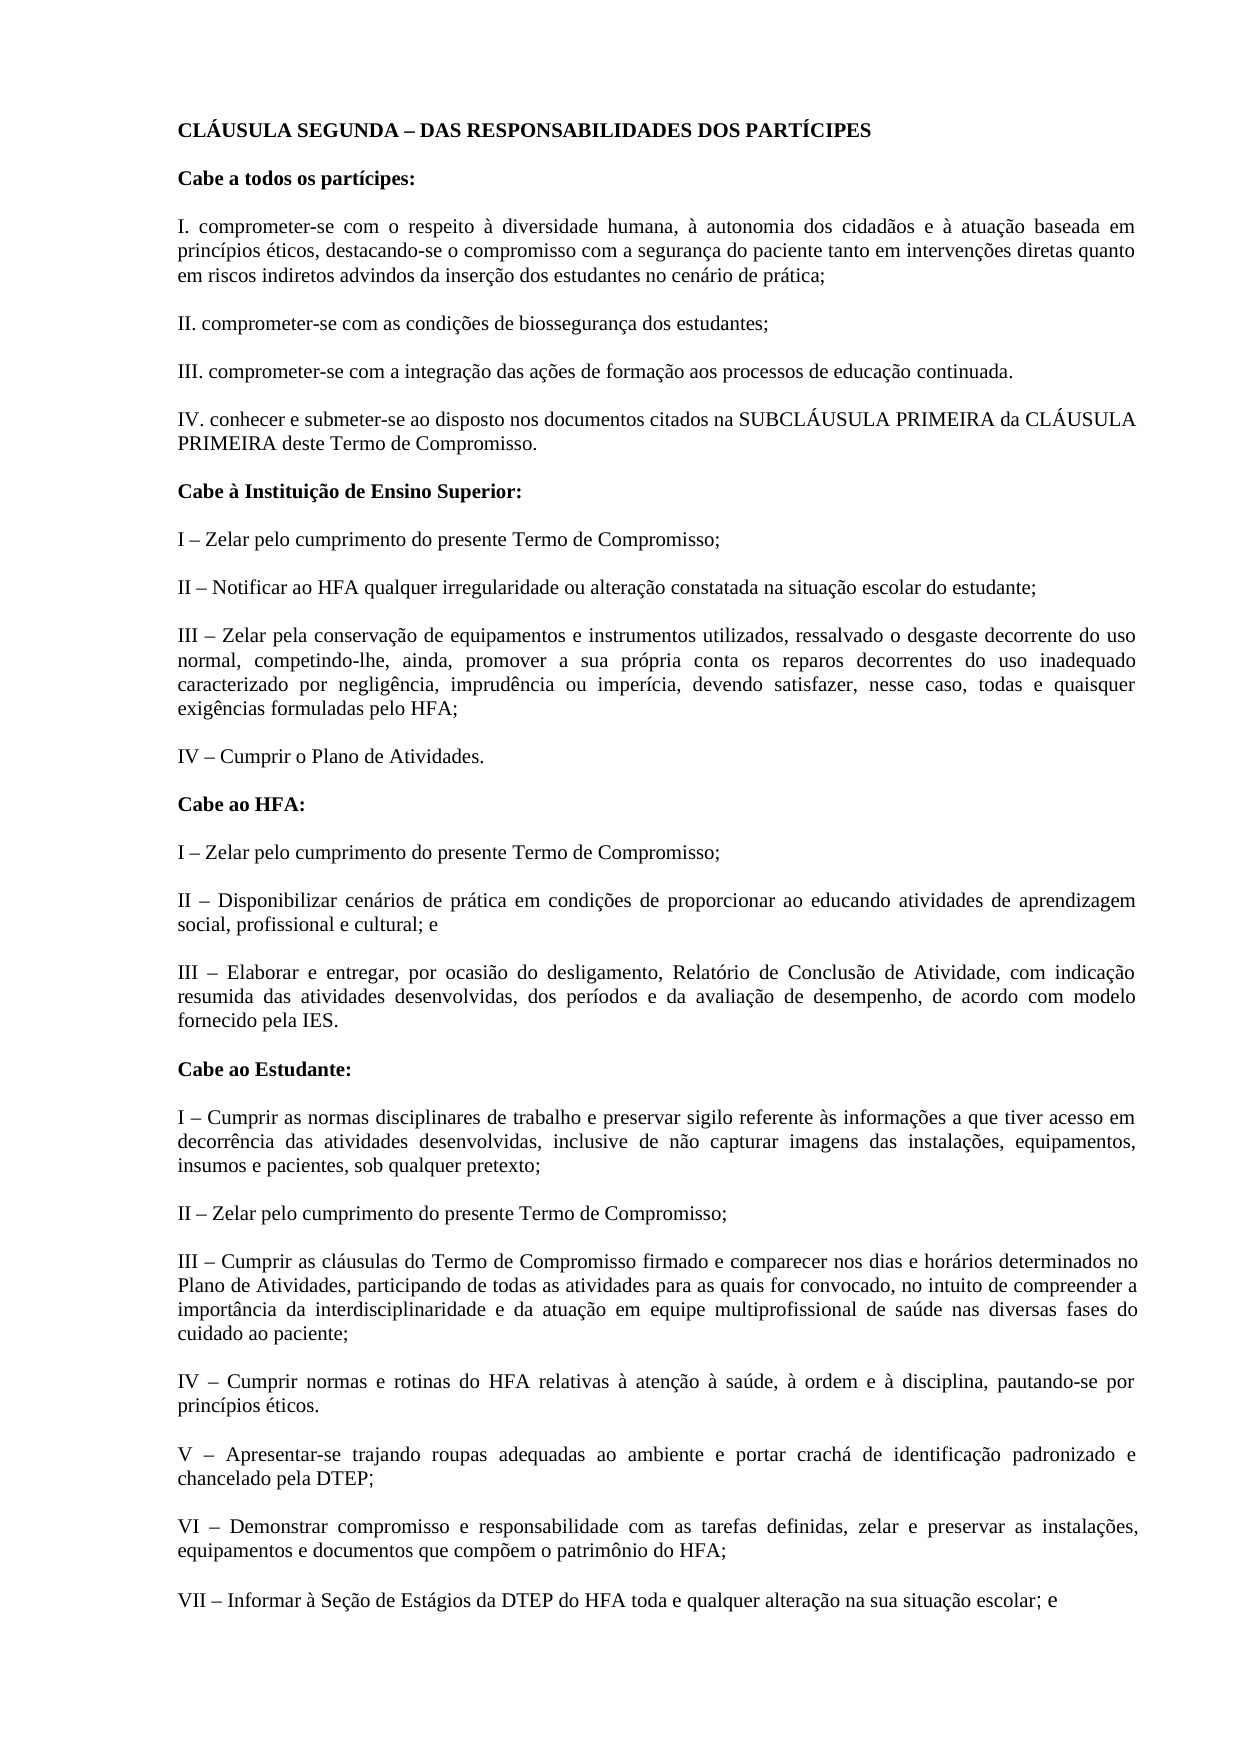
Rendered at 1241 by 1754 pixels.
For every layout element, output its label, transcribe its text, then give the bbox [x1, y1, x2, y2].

text II – Zelar pelo cumprimento do presente Termo de Compromisso; [177, 1201, 1139, 1225]
text Cabe a todos os partícipes: [177, 166, 1137, 190]
text Cabe ao Estudante: [177, 1057, 1137, 1081]
text II – Notificar ao HFA qualquer irregularidade ou alteração constatada na situação escolar do estudante; [177, 575, 1137, 599]
text Cabe ao HFA: [177, 792, 1137, 816]
text I. comprometer-se com o respeito à diversidade humana, à autonomia dos cidadãos e à atuação baseada em princípios éticos, destacando-se o compromisso com a segurança do paciente tanto em intervenções diretas quanto em riscos indiretos advindos da inserção dos estudantes no cenário de prática; [177, 214, 1137, 287]
text III – Elaborar e entregar, por ocasião do desligamento, Relatório de Conclusão de Atividade, com indicação resumida das atividades desenvolvidas, dos períodos e da avaliação de desempenho, de acordo com modelo fornecido pela IES. [177, 960, 1137, 1032]
text II. comprometer-se com as condições de biossegurança dos estudantes; [177, 311, 1137, 335]
text IV – Cumprir normas e rotinas do HFA relativas à atenção à saúde, à ordem e à disciplina, pautando-se por princípios éticos. [177, 1369, 1137, 1417]
text VII – Informar à Seção de Estágios da DTEP do HFA toda e qualquer alteração na sua situação escolar; e [177, 1586, 1137, 1612]
text II – Disponibilizar cenários de prática em condições de proporcionar ao educando atividades de aprendizagem social, profissional e cultural; e [177, 888, 1137, 936]
text VI – Demonstrar compromisso e responsabilidade com as tarefas definidas, zelar e preservar as instalações, equipamentos e documentos que compõem o patrimônio do HFA; [177, 1514, 1140, 1562]
text IV – Cumprir o Plano de Atividades. [177, 744, 1137, 768]
text CLÁUSULA SEGUNDA – DAS RESPONSABILIDADES DOS PARTÍCIPES [177, 118, 1137, 142]
text I – Zelar pelo cumprimento do presente Termo de Compromisso; [177, 527, 1139, 551]
text V – Apresentar-se trajando roupas adequadas ao ambiente e portar crachá de identificação padronizado e chancelado pela DTEP; [177, 1442, 1137, 1490]
text IV. conhecer e submeter-se ao disposto nos documentos citados na SUBCLÁUSULA PRIMEIRA da CLÁUSULA PRIMEIRA deste Termo de Compromisso. [177, 407, 1137, 455]
text I – Zelar pelo cumprimento do presente Termo de Compromisso; [177, 840, 1137, 864]
text I – Cumprir as normas disciplinares de trabalho e preservar sigilo referente às informações a que tiver acesso em decorrência das atividades desenvolvidas, inclusive de não capturar imagens das instalações, equipamentos, insumos e pacientes, sob qualquer pretexto; [177, 1105, 1137, 1177]
text III. comprometer-se com a integração das ações de formação aos processos de educação continuada. [177, 359, 1137, 383]
text Cabe à Instituição de Ensino Superior: [177, 479, 1137, 503]
text III – Zelar pela conservação de equipamentos e instrumentos utilizados, ressalvado o desgaste decorrente do uso normal, competindo-lhe, ainda, promover a sua própria conta os reparos decorrentes do uso inadequado caracterizado por negligência, imprudência ou imperícia, devendo satisfazer, nesse caso, todas e quaisquer exigências formuladas pelo HFA; [177, 623, 1137, 720]
text III – Cumprir as cláusulas do Termo de Compromisso firmado e comparecer nos dias e horários determinados no Plano de Atividades, participando de todas as atividades para as quais for convocado, no intuito de compreender a importância da interdisciplinaridade e da atuação em equipe multiprofissional de saúde nas diversas fases do cuidado ao paciente; [177, 1249, 1139, 1345]
